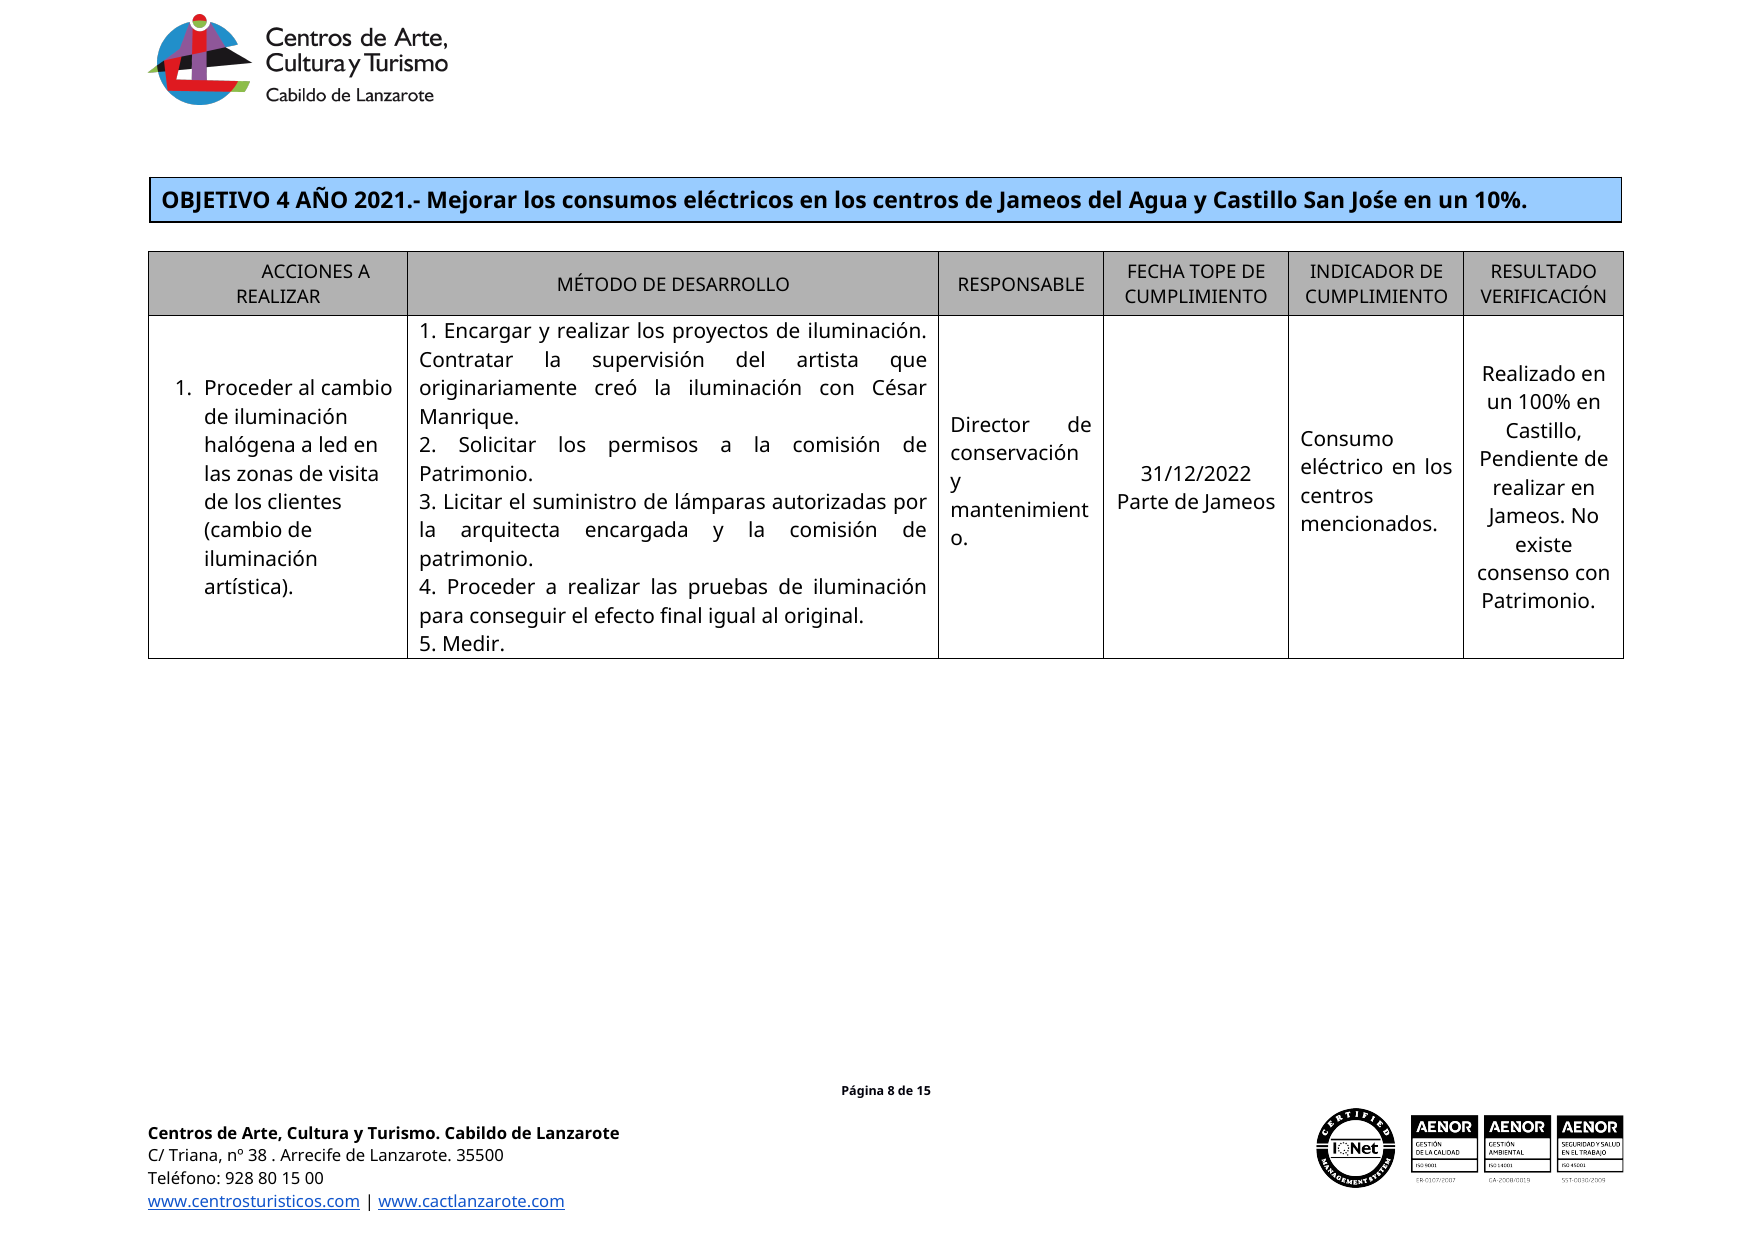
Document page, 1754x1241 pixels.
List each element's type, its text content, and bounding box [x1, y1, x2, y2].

table_header ACCIONES A REALIZAR [149, 252, 407, 315]
table_header OBJETIVO 4 AÑO 2021.- Mejorar los consumos eléctricos en los centros de Jameos del Agua y Castillo San Jośe en un 10%. [151, 178, 1621, 221]
picture [147, 14, 448, 105]
table_cell Realizado en un 100% en Castillo, Pendiente de realizar en Jameos. No existe consenso con Patrimonio. [1464, 316, 1623, 658]
table_header RESPONSABLE [939, 252, 1103, 315]
table_header MÉTODO DE DESARROLLO [408, 252, 938, 315]
picture [1316, 1108, 1624, 1188]
table_header INDICADOR DE CUMPLIMIENTO [1289, 252, 1463, 315]
table_cell Director de conservación y mantenimiento. [939, 316, 1103, 658]
table_cell Proceder al cambio de iluminación halógena a led en las zonas de visita de los clientes (cambio de iluminación artística). [149, 316, 407, 658]
table_cell Consumo eléctrico en los centros mencionados. [1289, 316, 1463, 658]
table_header FECHA TOPE DE CUMPLIMIENTO [1104, 252, 1288, 315]
table_cell 1. Encargar y realizar los proyectos de iluminación. Contratar la supervisión del artista que originariamente creó la iluminación con César Manrique. 2. Solicitar los permisos a la comisión de Patrimonio. 3. Licitar el suministro de lámparas autorizadas por la arquitecta encargada y la comisión de patrimonio. 4. Proceder a realizar las pruebas de iluminación para conseguir el efecto final igual al original. 5. Medir. [408, 316, 938, 658]
table_header RESULTADO VERIFICACIÓN [1464, 252, 1623, 315]
table_cell 31/12/2022 Parte de Jameos [1104, 316, 1288, 658]
